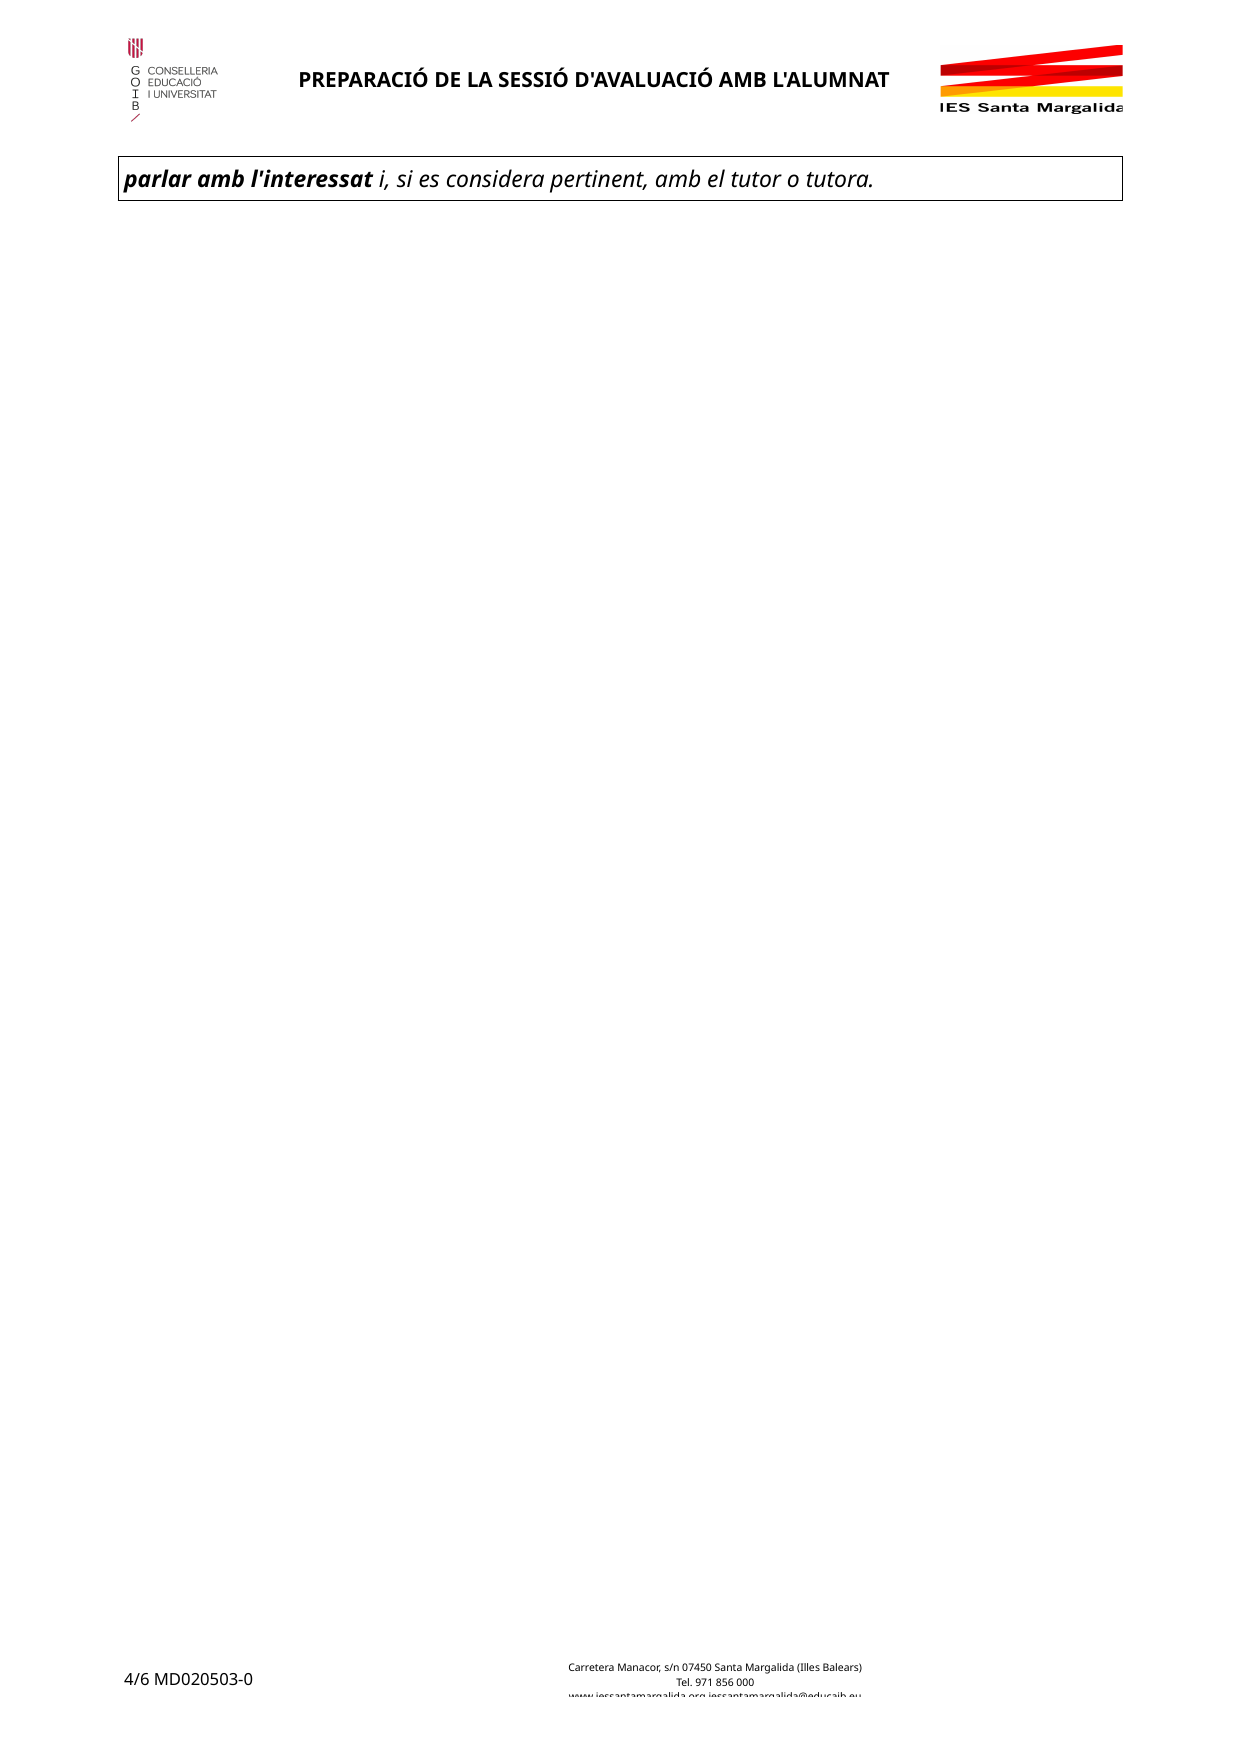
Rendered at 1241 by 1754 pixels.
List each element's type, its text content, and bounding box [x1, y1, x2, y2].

table_header parlar amb l'interessat i, si es considera pertinent, amb el tutor o tutora. [119, 157, 1122, 200]
picture [940, 45, 1123, 114]
picture [123, 35, 223, 125]
